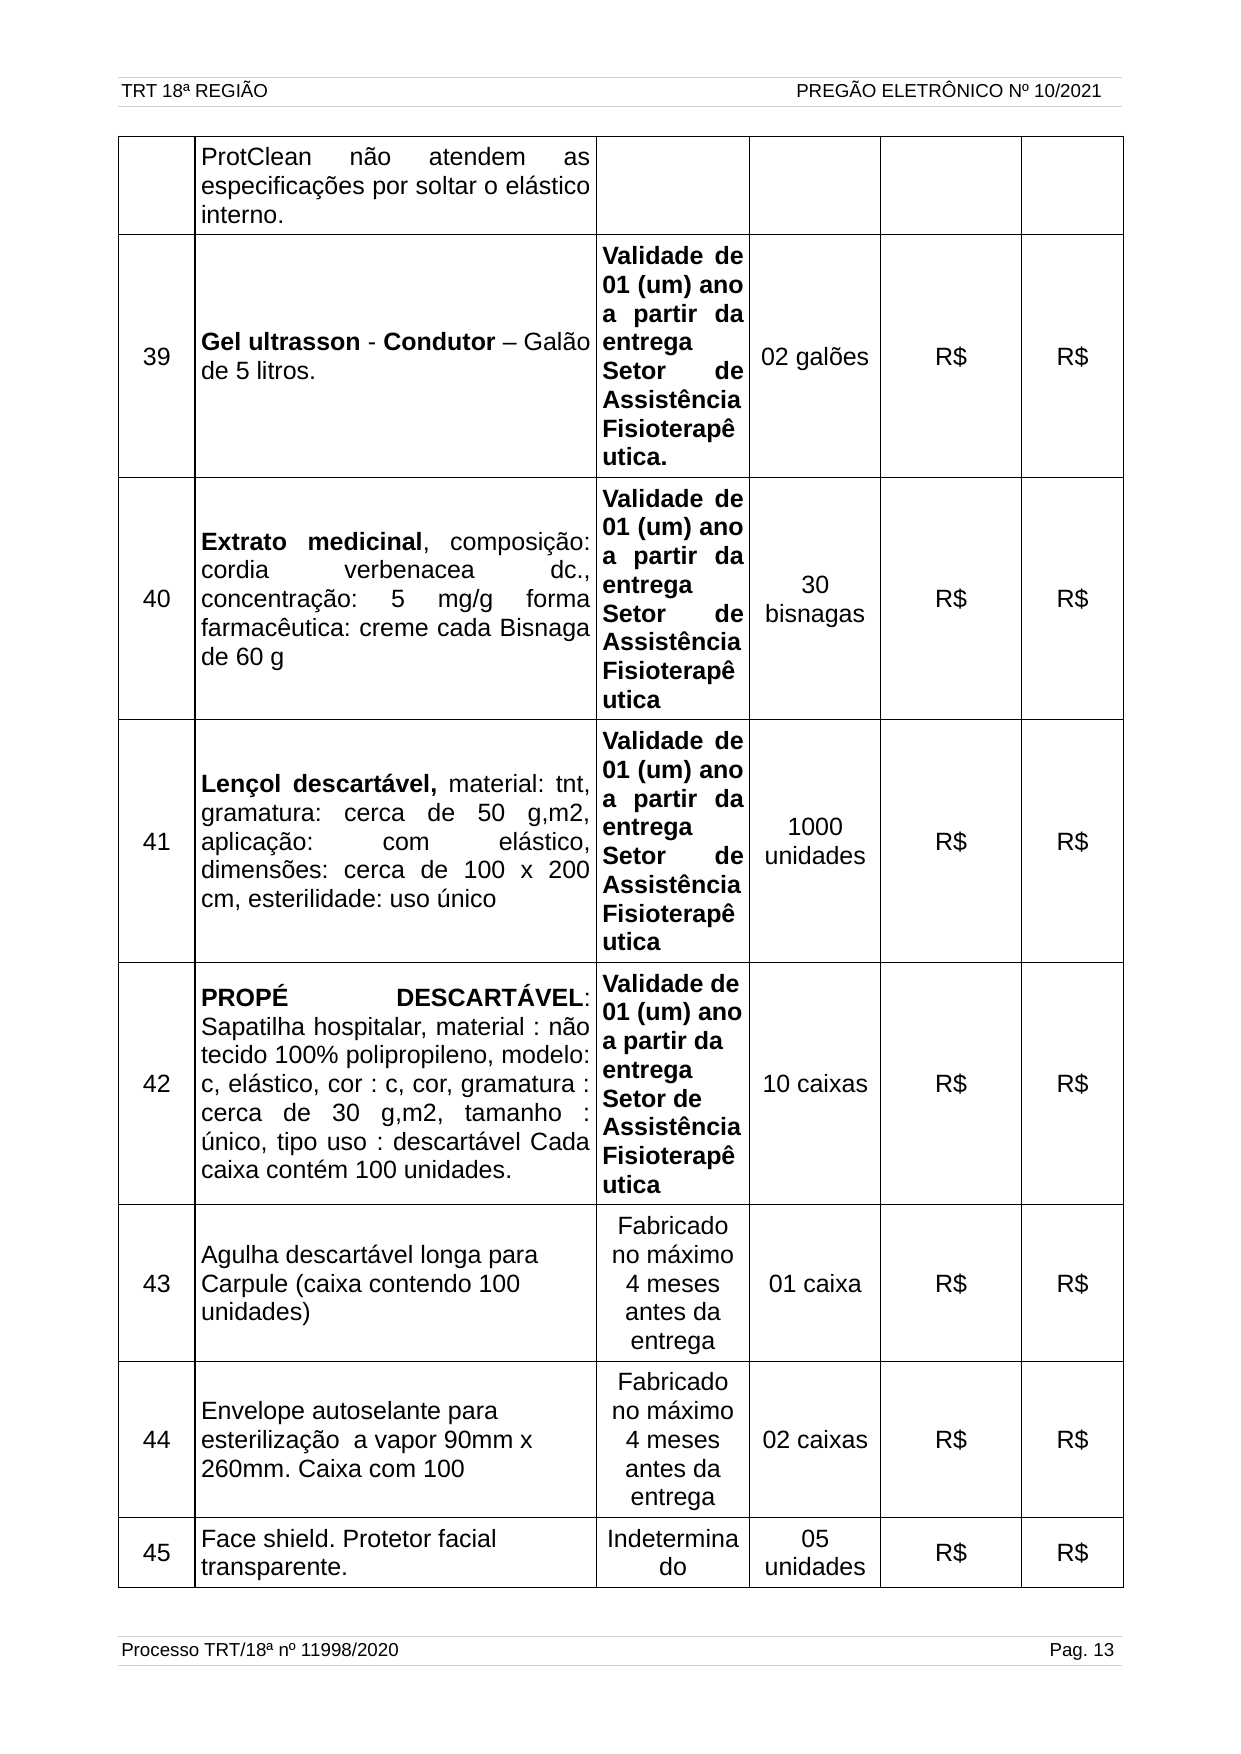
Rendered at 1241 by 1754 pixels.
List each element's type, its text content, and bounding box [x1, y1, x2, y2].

table_cell R$ [881, 1362, 1021, 1517]
table_cell 41 [119, 720, 194, 962]
table_cell R$ [881, 1205, 1021, 1361]
table_cell 1000 unidades [750, 720, 880, 962]
table_cell Extrato medicinal, composição: cordia verbenacea dc., concentração: 5 mg/g forma farmacêutica: creme cada Bisnaga de 60 g [196, 478, 596, 719]
table_cell 40 [119, 478, 194, 719]
table_cell [1022, 137, 1123, 234]
table_cell [597, 137, 749, 234]
table_cell 01 caixa [750, 1205, 880, 1361]
table_cell Validade de 01 (um) ano a partir da entrega Setor de Assistência Fisioterapêutica. [597, 235, 749, 477]
table_cell R$ [1022, 1205, 1123, 1361]
table_cell R$ [881, 720, 1021, 962]
table_cell R$ [881, 235, 1021, 477]
table_cell 39 [119, 235, 194, 477]
table_cell R$ [1022, 963, 1123, 1204]
table_cell 43 [119, 1205, 194, 1361]
table_cell R$ [1022, 235, 1123, 477]
table_cell Validade de 01 (um) ano a partir da entrega Setor de Assistência Fisioterapêutica [597, 720, 749, 962]
table_cell [881, 137, 1021, 234]
table_cell Validade de 01 (um) ano a partir da entrega Setor de Assistência Fisioterapêutica [597, 963, 749, 1204]
table_cell R$ [1022, 1362, 1123, 1517]
table_cell 42 [119, 963, 194, 1204]
table_cell 30 bisnagas [750, 478, 880, 719]
table_cell 02 caixas [750, 1362, 880, 1517]
table_cell Fabricado no máximo 4 meses antes da entrega [597, 1205, 749, 1361]
table_cell R$ [1022, 478, 1123, 719]
table_cell 05 unidades [750, 1518, 880, 1587]
table_cell [119, 137, 194, 234]
table_cell Validade de 01 (um) ano a partir da entrega Setor de Assistência Fisioterapêutica [597, 478, 749, 719]
table_cell Fabricado no máximo 4 meses antes da entrega [597, 1362, 749, 1517]
table_cell R$ [881, 963, 1021, 1204]
table_cell ProtClean não atendem as especificações por soltar o elástico interno. [196, 137, 596, 234]
table_cell R$ [881, 1518, 1021, 1587]
table_cell 44 [119, 1362, 194, 1517]
table_cell R$ [1022, 720, 1123, 962]
table_cell R$ [881, 478, 1021, 719]
table_cell 45 [119, 1518, 194, 1587]
table_cell Envelope autoselante para esterilização a vapor 90mm x 260mm. Caixa com 100 [196, 1362, 596, 1517]
table_cell Lençol descartável, material: tnt, gramatura: cerca de 50 g,m2, aplicação: com elástico, dimensões: cerca de 100 x 200 cm, esterilidade: uso único [196, 720, 596, 962]
table_cell Agulha descartável longa para Carpule (caixa contendo 100 unidades) [196, 1205, 596, 1361]
table_cell Gel ultrasson - Condutor – Galão de 5 litros. [196, 235, 596, 477]
table_cell 10 caixas [750, 963, 880, 1204]
table_cell [750, 137, 880, 234]
table_cell Face shield. Protetor facial transparente. [196, 1518, 596, 1587]
table_cell PROPÉ DESCARTÁVEL: Sapatilha hospitalar, material : não tecido 100% polipropileno, modelo: c, elástico, cor : c, cor, gramatura : cerca de 30 g,m2, tamanho : único, tipo uso : descartável Cada caixa contém 100 unidades. [196, 963, 596, 1204]
table_cell 02 galões [750, 235, 880, 477]
table_cell Indeterminado [597, 1518, 749, 1587]
table_cell R$ [1022, 1518, 1123, 1587]
